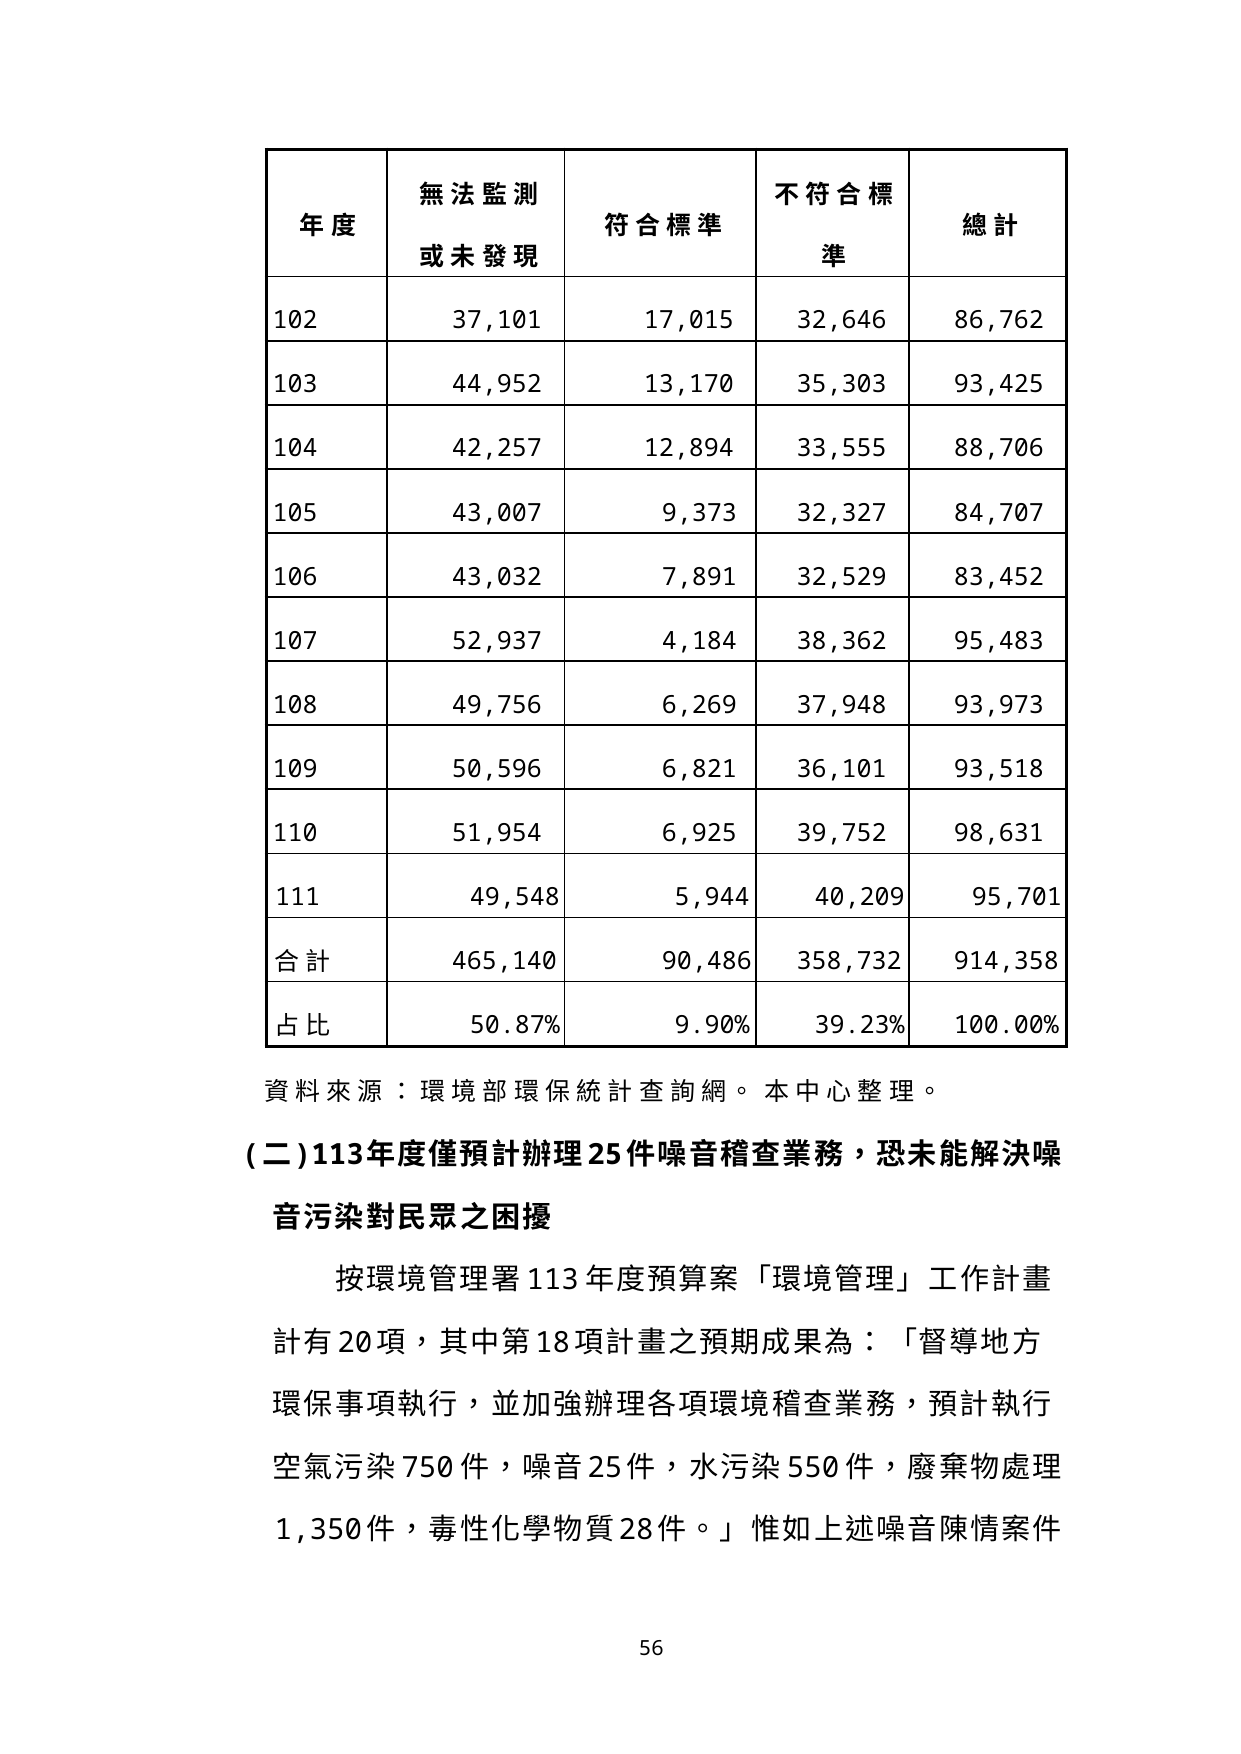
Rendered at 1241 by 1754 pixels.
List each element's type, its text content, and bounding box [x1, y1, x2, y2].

table_cell 37,948 [757, 662, 908, 724]
table_cell 9,373 [565, 470, 755, 532]
table_cell 12,894 [565, 406, 755, 468]
text (二)113年度僅預計辦理25件噪音稽查業務，恐未能解決噪音污染對民眾之困擾 [236, 1110, 1063, 1235]
table_header 總計 [910, 151, 1065, 276]
table_cell 49,756 [388, 662, 564, 724]
table_cell 36,101 [757, 726, 908, 788]
table_cell 49,548 [388, 854, 564, 916]
table_cell 40,209 [757, 854, 908, 916]
table_cell 103 [268, 342, 386, 404]
table_cell 39,752 [757, 790, 908, 852]
table_cell 32,529 [757, 534, 908, 596]
table_cell 100.00% [910, 982, 1065, 1044]
table_cell 914,358 [910, 918, 1065, 981]
table_header 不符合標準 [757, 151, 908, 276]
table_cell 105 [268, 470, 386, 532]
table_cell 95,483 [910, 598, 1065, 660]
table_cell 33,555 [757, 406, 908, 468]
table_cell 50.87% [388, 982, 564, 1044]
table_cell 93,425 [910, 342, 1065, 404]
table_cell 111 [268, 854, 386, 916]
table_cell 51,954 [388, 790, 564, 852]
table_header 符合標準 [565, 151, 755, 276]
table_cell 465,140 [388, 918, 564, 981]
table_cell 38,362 [757, 598, 908, 660]
table_cell 110 [268, 790, 386, 852]
table_cell 50,596 [388, 726, 564, 788]
table_cell 88,706 [910, 406, 1065, 468]
table_cell 39.23% [757, 982, 908, 1044]
table_cell 6,821 [565, 726, 755, 788]
table_cell 9.90% [565, 982, 755, 1044]
table_cell 93,973 [910, 662, 1065, 724]
table_cell 4,184 [565, 598, 755, 660]
table_cell 52,937 [388, 598, 564, 660]
table_cell 109 [268, 726, 386, 788]
table_header 無法監測 或未發現 [388, 151, 564, 276]
table_cell 43,007 [388, 470, 564, 532]
table_cell 17,015 [565, 277, 755, 340]
table_cell 108 [268, 662, 386, 724]
table_cell 90,486 [565, 918, 755, 981]
table_cell 32,327 [757, 470, 908, 532]
table_cell 32,646 [757, 277, 908, 340]
table_cell 98,631 [910, 790, 1065, 852]
table_cell 84,707 [910, 470, 1065, 532]
table_cell 83,452 [910, 534, 1065, 596]
table_cell 106 [268, 534, 386, 596]
table_cell 占比 [268, 982, 386, 1044]
text 資料來源：環境部環保統計查詢網。本中心整理。 [257, 1048, 1063, 1110]
table_header 年度 [268, 151, 386, 276]
table_cell 107 [268, 598, 386, 660]
table_cell 104 [268, 406, 386, 468]
table_cell 7,891 [565, 534, 755, 596]
table_cell 5,944 [565, 854, 755, 916]
table_cell 37,101 [388, 277, 564, 340]
table_cell 35,303 [757, 342, 908, 404]
table_cell 42,257 [388, 406, 564, 468]
text 按環境管理署113年度預算案「環境管理」工作計畫計有20項，其中第18項計畫之預期成果為：「督導地方環保事項執行，並加強辦理各項環境稽查業務，預計執行空氣污染750件，噪音25件，水污染550件，廢棄物處理1,350件，毒性化學物質28件。」惟如上述噪音陳情案件居公害陳情總案件量之首，其稽查處分多以無法監測或未發現結案，故該署113年度辦理各項環境稽查業務中，預計稽查噪音案件25件，恐未能解決噪音污染對民眾之困擾。 [266, 1235, 1063, 1548]
table_cell 44,952 [388, 342, 564, 404]
table_cell 合計 [268, 918, 386, 981]
table_cell 6,925 [565, 790, 755, 852]
table_cell 93,518 [910, 726, 1065, 788]
table_cell 95,701 [910, 854, 1065, 916]
table_cell 13,170 [565, 342, 755, 404]
table_cell 6,269 [565, 662, 755, 724]
table_cell 358,732 [757, 918, 908, 981]
table_cell 102 [268, 277, 386, 340]
table_cell 86,762 [910, 277, 1065, 340]
table_cell 43,032 [388, 534, 564, 596]
